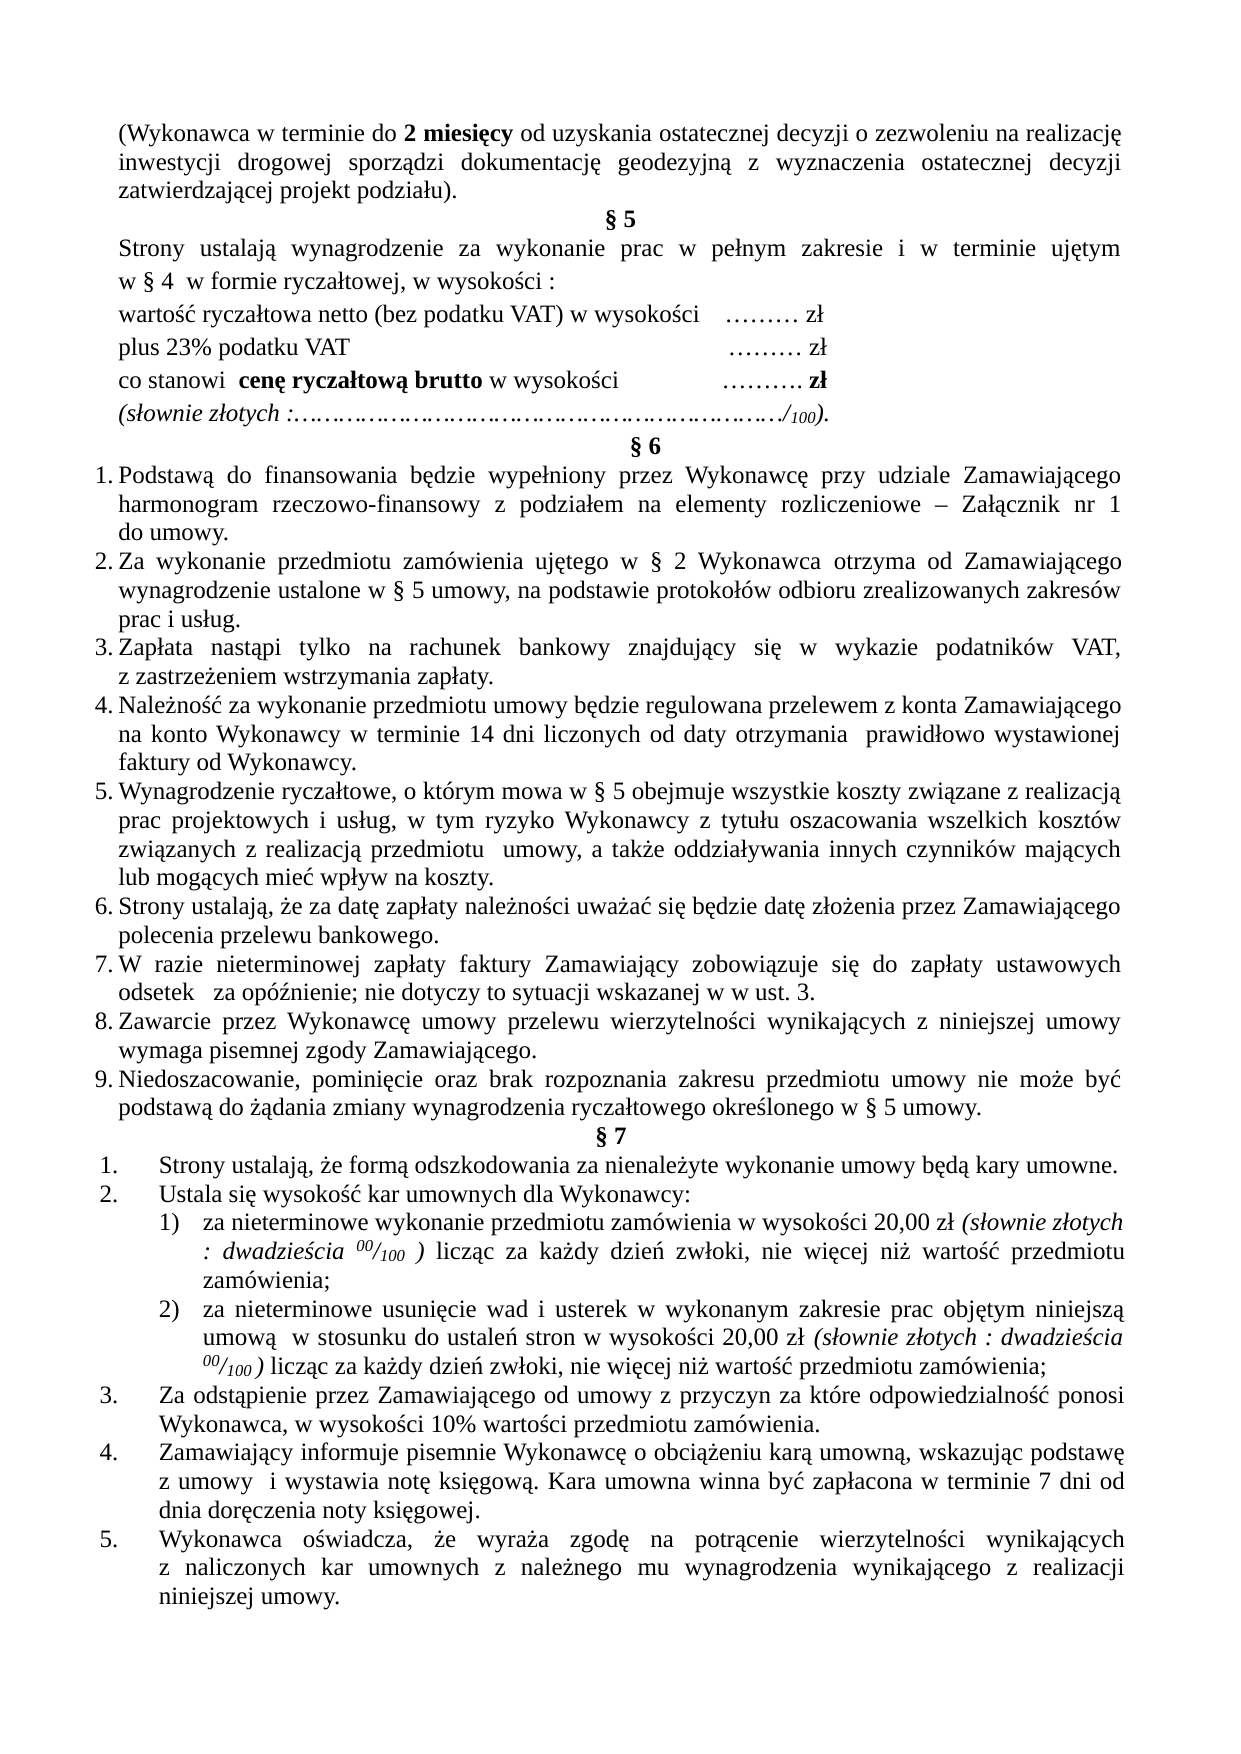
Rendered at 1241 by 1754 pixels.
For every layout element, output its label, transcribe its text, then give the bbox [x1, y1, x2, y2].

table_header Strony ustalają, że formą odszkodowania za nienależyte wykonanie umowy będą kary umowne. Ustala się wysokość kar umownych dla Wykonawcy: [147, 1150, 1137, 1207]
text (Wykonawca w terminie do 2 miesięcy od uzyskania ostatecznej decyzji o zezwoleniu na realizację inwestycji drogowej sporządzi dokumentację geodezyjną z wyznaczenia ostatecznej decyzji zatwierdzającej projekt podziału). [118, 118, 1122, 204]
table_cell Zamawiający informuje pisemnie Wykonawcę o obciążeniu karą umowną, wskazując podstawę z umowy i wystawia notę księgową. Kara umowna winna być zapłacona w terminie 7 dni od dnia doręczenia noty księgowej. Wykonawca oświadcza, że wyraża zgodę na potrącenie wierzytelności wynikających z naliczonych kar umownych z należnego mu wynagrodzenia wynikającego z realizacji niniejszej umowy. [147, 1438, 1137, 1610]
list Wynagrodzenie ryczałtowe, o którym mowa w § 5 obejmuje wszystkie koszty związane z realizacją prac projektowych i usług, w tym ryzyko Wykonawcy z tytułu oszacowania wszelkich kosztów związanych z realizacją przedmiotu umowy, a także oddziaływania innych czynników mających lub mogących mieć wpływ na koszty. [94, 776, 1122, 891]
table_cell za nieterminowe wykonanie przedmiotu zamówienia w wysokości 20,00 zł (słownie złotych : dwadzieścia 00/100 ) licząc za każdy dzień zwłoki, nie więcej niż wartość przedmiotu zamówienia; za nieterminowe usunięcie wad i usterek w wykonanym zakresie prac objętym niniejszą umową w stosunku do ustaleń stron w wysokości 20,00 zł (słownie złotych : dwadzieścia 00/100 ) licząc za każdy dzień zwłoki, nie więcej niż wartość przedmiotu zamówienia; [191, 1208, 1137, 1380]
list Zawarcie przez Wykonawcę umowy przelewu wierzytelności wynikających z niniejszej umowy wymaga pisemnej zgody Zamawiającego. [94, 1006, 1122, 1064]
text co stanowi cenę ryczałtową brutto w wysokości ………. zł [118, 365, 1122, 394]
table_cell 4. 5. [88, 1438, 147, 1610]
list W razie nieterminowej zapłaty faktury Zamawiający zobowiązuje się do zapłaty ustawowych odsetek za opóźnienie; nie dotyczy to sytuacji wskazanej w w ust. 3. [94, 949, 1122, 1006]
table_cell Za odstąpienie przez Zamawiającego od umowy z przyczyn za które odpowiedzialność ponosi Wykonawca, w wysokości 10% wartości przedmiotu zamówienia. [147, 1380, 1137, 1437]
text § 5 [118, 204, 1122, 233]
list Za wykonanie przedmiotu zamówienia ujętego w § 2 Wykonawca otrzyma od Zamawiającego wynagrodzenie ustalone w § 5 umowy, na podstawie protokołów odbioru zrealizowanych zakresów prac i usług. [94, 546, 1122, 632]
table_cell 1) 2) [147, 1208, 191, 1380]
list Niedoszacowanie, pominięcie oraz brak rozpoznania zakresu przedmiotu umowy nie może być podstawą do żądania zmiany wynagrodzenia ryczałtowego określonego w § 5 umowy. [94, 1064, 1122, 1121]
list Należność za wykonanie przedmiotu umowy będzie regulowana przelewem z konta Zamawiającego na konto Wykonawcy w terminie 14 dni liczonych od daty otrzymania prawidłowo wystawionej faktury od Wykonawcy. [94, 690, 1122, 776]
text Strony ustalają wynagrodzenie za wykonanie prac w pełnym zakresie i w terminie ujętym w § 4 w formie ryczałtowej, w wysokości : [118, 233, 1122, 295]
text (słownie złotych :…………………………………………………………/100). [118, 398, 1122, 427]
list Zapłata nastąpi tylko na rachunek bankowy znajdujący się w wykazie podatników VAT, z zastrzeżeniem wstrzymania zapłaty. [94, 632, 1122, 690]
list Strony ustalają, że za datę zapłaty należności uważać się będzie datę złożenia przez Zamawiającego polecenia przelewu bankowego. [94, 891, 1122, 949]
table_cell [88, 1208, 147, 1380]
text § 7 [99, 1121, 1122, 1150]
table_header 1. 2. [88, 1150, 147, 1207]
text wartość ryczałtowa netto (bez podatku VAT) w wysokości ……… zł [118, 299, 1122, 328]
list Podstawą do finansowania będzie wypełniony przez Wykonawcę przy udziale Zamawiającego harmonogram rzeczowo-finansowy z podziałem na elementy rozliczeniowe – Załącznik nr 1 do umowy. [94, 460, 1122, 546]
table_cell 3. [88, 1380, 147, 1437]
text plus 23% podatku VAT ……… zł [118, 332, 1122, 361]
text § 6 [118, 431, 1122, 460]
